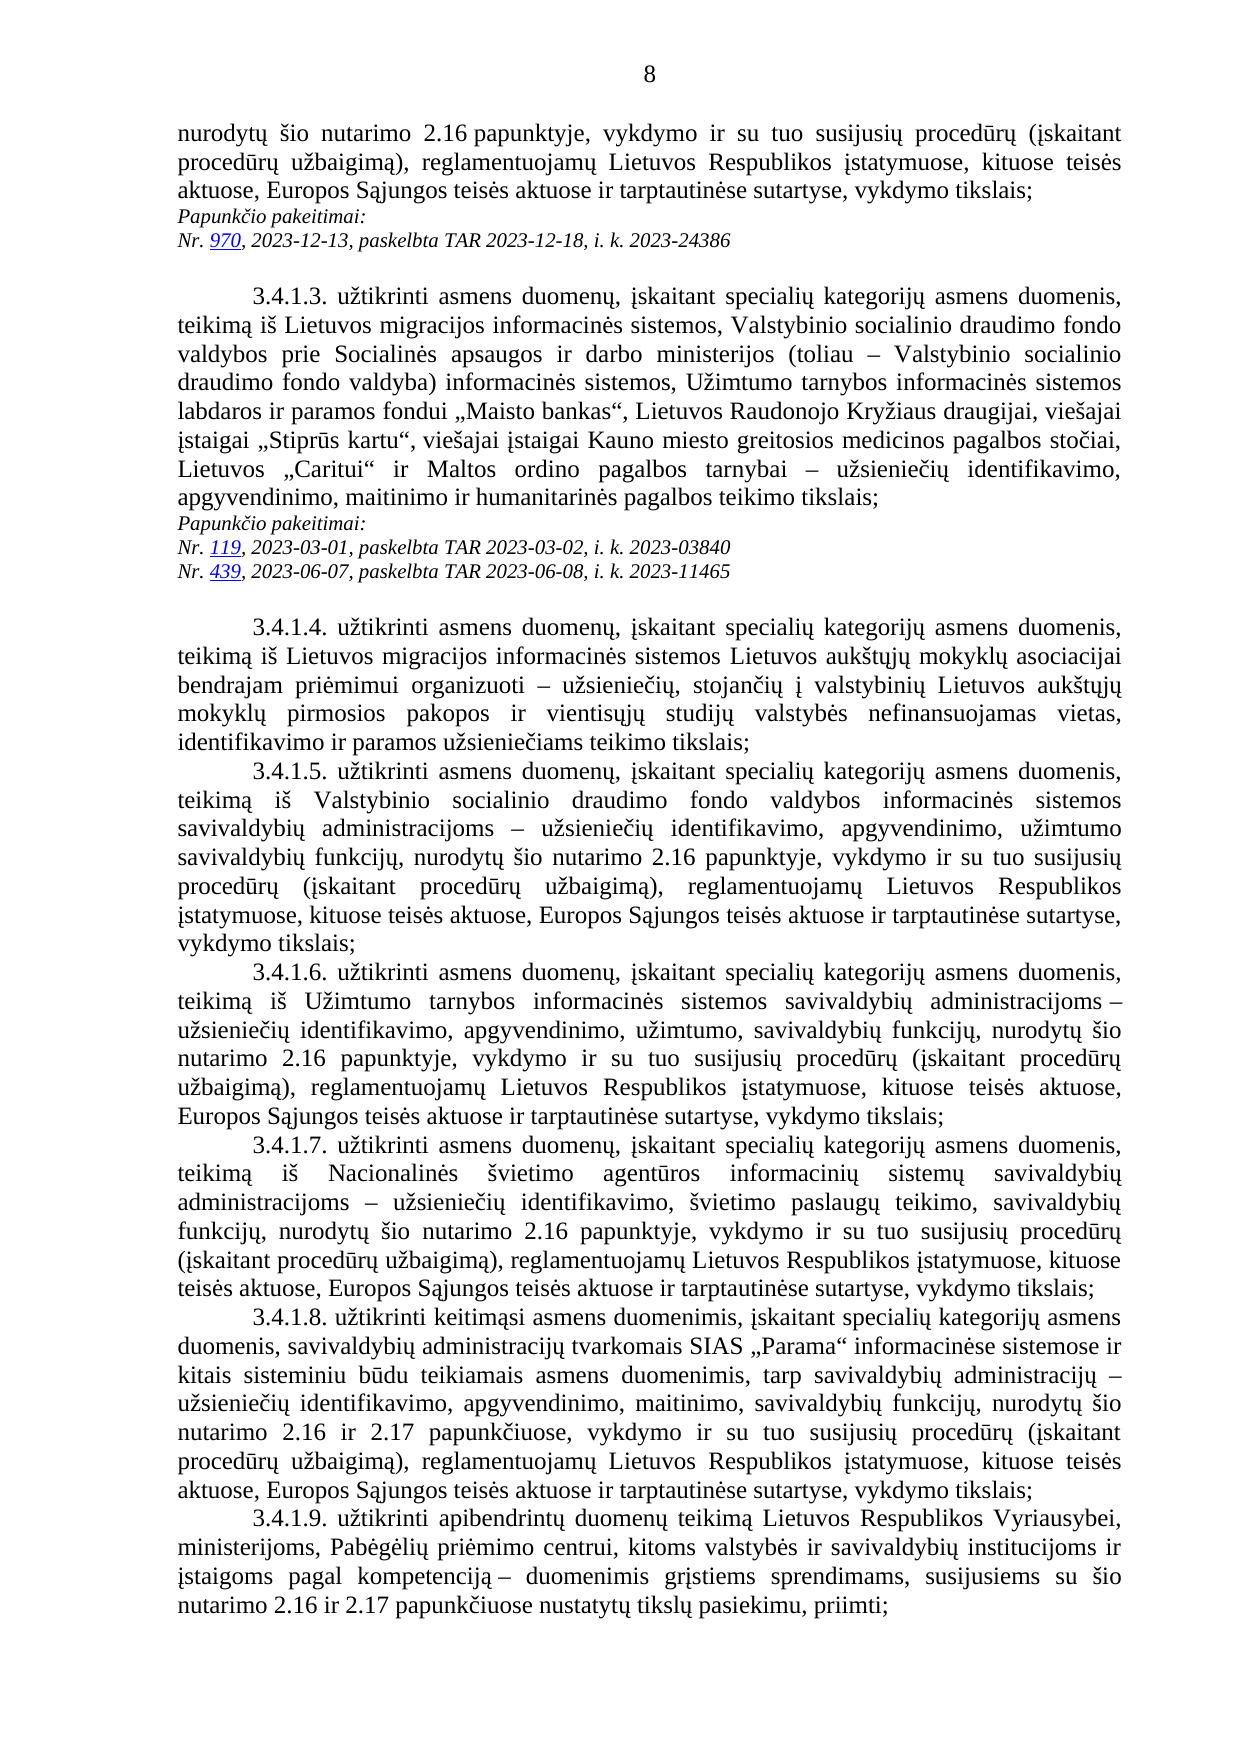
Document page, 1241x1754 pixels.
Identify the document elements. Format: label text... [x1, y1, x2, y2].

text 3.4.1.9. užtikrinti apibendrintų duomenų teikimą Lietuvos Respublikos Vyriausybei, ministerijoms, Pabėgėlių priėmimo centrui, kitoms valstybės ir savivaldybių institucijoms ir įstaigoms pagal kompetenciją – duomenimis grįstiems sprendimams, susijusiems su šio nutarimo 2.16 ir 2.17 papunkčiuose nustatytų tikslų pasiekimu, priimti; [177, 1503, 1122, 1618]
text 3.4.1.6. užtikrinti asmens duomenų, įskaitant specialių kategorijų asmens duomenis, teikimą iš Užimtumo tarnybos informacinės sistemos savivaldybių administracijoms – užsieniečių identifikavimo, apgyvendinimo, užimtumo, savivaldybių funkcijų, nurodytų šio nutarimo 2.16 papunktyje, vykdymo ir su tuo susijusių procedūrų (įskaitant procedūrų užbaigimą), reglamentuojamų Lietuvos Respublikos įstatymuose, kituose teisės aktuose, Europos Sąjungos teisės aktuose ir tarptautinėse sutartyse, vykdymo tikslais; [177, 957, 1122, 1130]
text Nr. 439, 2023-06-07, paskelbta TAR 2023-06-08, i. k. 2023-11465 [177, 559, 1122, 583]
text Papunkčio pakeitimai: [177, 204, 1122, 228]
text 3.4.1.5. užtikrinti asmens duomenų, įskaitant specialių kategorijų asmens duomenis, teikimą iš Valstybinio socialinio draudimo fondo valdybos informacinės sistemos savivaldybių administracijoms – užsieniečių identifikavimo, apgyvendinimo, užimtumo savivaldybių funkcijų, nurodytų šio nutarimo 2.16 papunktyje, vykdymo ir su tuo susijusių procedūrų (įskaitant procedūrų užbaigimą), reglamentuojamų Lietuvos Respublikos įstatymuose, kituose teisės aktuose, Europos Sąjungos teisės aktuose ir tarptautinėse sutartyse, vykdymo tikslais; [177, 756, 1122, 957]
text nurodytų šio nutarimo 2.16 papunktyje, vykdymo ir su tuo susijusių procedūrų (įskaitant procedūrų užbaigimą), reglamentuojamų Lietuvos Respublikos įstatymuose, kituose teisės aktuose, Europos Sąjungos teisės aktuose ir tarptautinėse sutartyse, vykdymo tikslais; [177, 118, 1122, 204]
text 3.4.1.8. užtikrinti keitimąsi asmens duomenimis, įskaitant specialių kategorijų asmens duomenis, savivaldybių administracijų tvarkomais SIAS „Parama“ informacinėse sistemose ir kitais sisteminiu būdu teikiamais asmens duomenimis, tarp savivaldybių administracijų – užsieniečių identifikavimo, apgyvendinimo, maitinimo, savivaldybių funkcijų, nurodytų šio nutarimo 2.16 ir 2.17 papunkčiuose, vykdymo ir su tuo susijusių procedūrų (įskaitant procedūrų užbaigimą), reglamentuojamų Lietuvos Respublikos įstatymuose, kituose teisės aktuose, Europos Sąjungos teisės aktuose ir tarptautinėse sutartyse, vykdymo tikslais; [177, 1302, 1122, 1503]
text 3.4.1.4. užtikrinti asmens duomenų, įskaitant specialių kategorijų asmens duomenis, teikimą iš Lietuvos migracijos informacinės sistemos Lietuvos aukštųjų mokyklų asociacijai bendrajam priėmimui organizuoti – užsieniečių, stojančių į valstybinių Lietuvos aukštųjų mokyklų pirmosios pakopos ir vientisųjų studijų valstybės nefinansuojamas vietas, identifikavimo ir paramos užsieniečiams teikimo tikslais; [177, 612, 1122, 756]
text 3.4.1.7. užtikrinti asmens duomenų, įskaitant specialių kategorijų asmens duomenis, teikimą iš Nacionalinės švietimo agentūros informacinių sistemų savivaldybių administracijoms – užsieniečių identifikavimo, švietimo paslaugų teikimo, savivaldybių funkcijų, nurodytų šio nutarimo 2.16 papunktyje, vykdymo ir su tuo susijusių procedūrų (įskaitant procedūrų užbaigimą), reglamentuojamų Lietuvos Respublikos įstatymuose, kituose teisės aktuose, Europos Sąjungos teisės aktuose ir tarptautinėse sutartyse, vykdymo tikslais; [177, 1130, 1122, 1302]
text Papunkčio pakeitimai: [177, 511, 1122, 535]
text 3.4.1.3. užtikrinti asmens duomenų, įskaitant specialių kategorijų asmens duomenis, teikimą iš Lietuvos migracijos informacinės sistemos, Valstybinio socialinio draudimo fondo valdybos prie Socialinės apsaugos ir darbo ministerijos (toliau – Valstybinio socialinio draudimo fondo valdyba) informacinės sistemos, Užimtumo tarnybos informacinės sistemos labdaros ir paramos fondui „Maisto bankas“, Lietuvos Raudonojo Kryžiaus draugijai, viešajai įstaigai „Stiprūs kartu“, viešajai įstaigai Kauno miesto greitosios medicinos pagalbos stočiai, Lietuvos „Caritui“ ir Maltos ordino pagalbos tarnybai – užsieniečių identifikavimo, apgyvendinimo, maitinimo ir humanitarinės pagalbos teikimo tikslais; [177, 281, 1122, 511]
text Nr. 970, 2023-12-13, paskelbta TAR 2023-12-18, i. k. 2023-24386 [177, 228, 1122, 252]
text Nr. 119, 2023-03-01, paskelbta TAR 2023-03-02, i. k. 2023-03840 [177, 535, 1122, 559]
